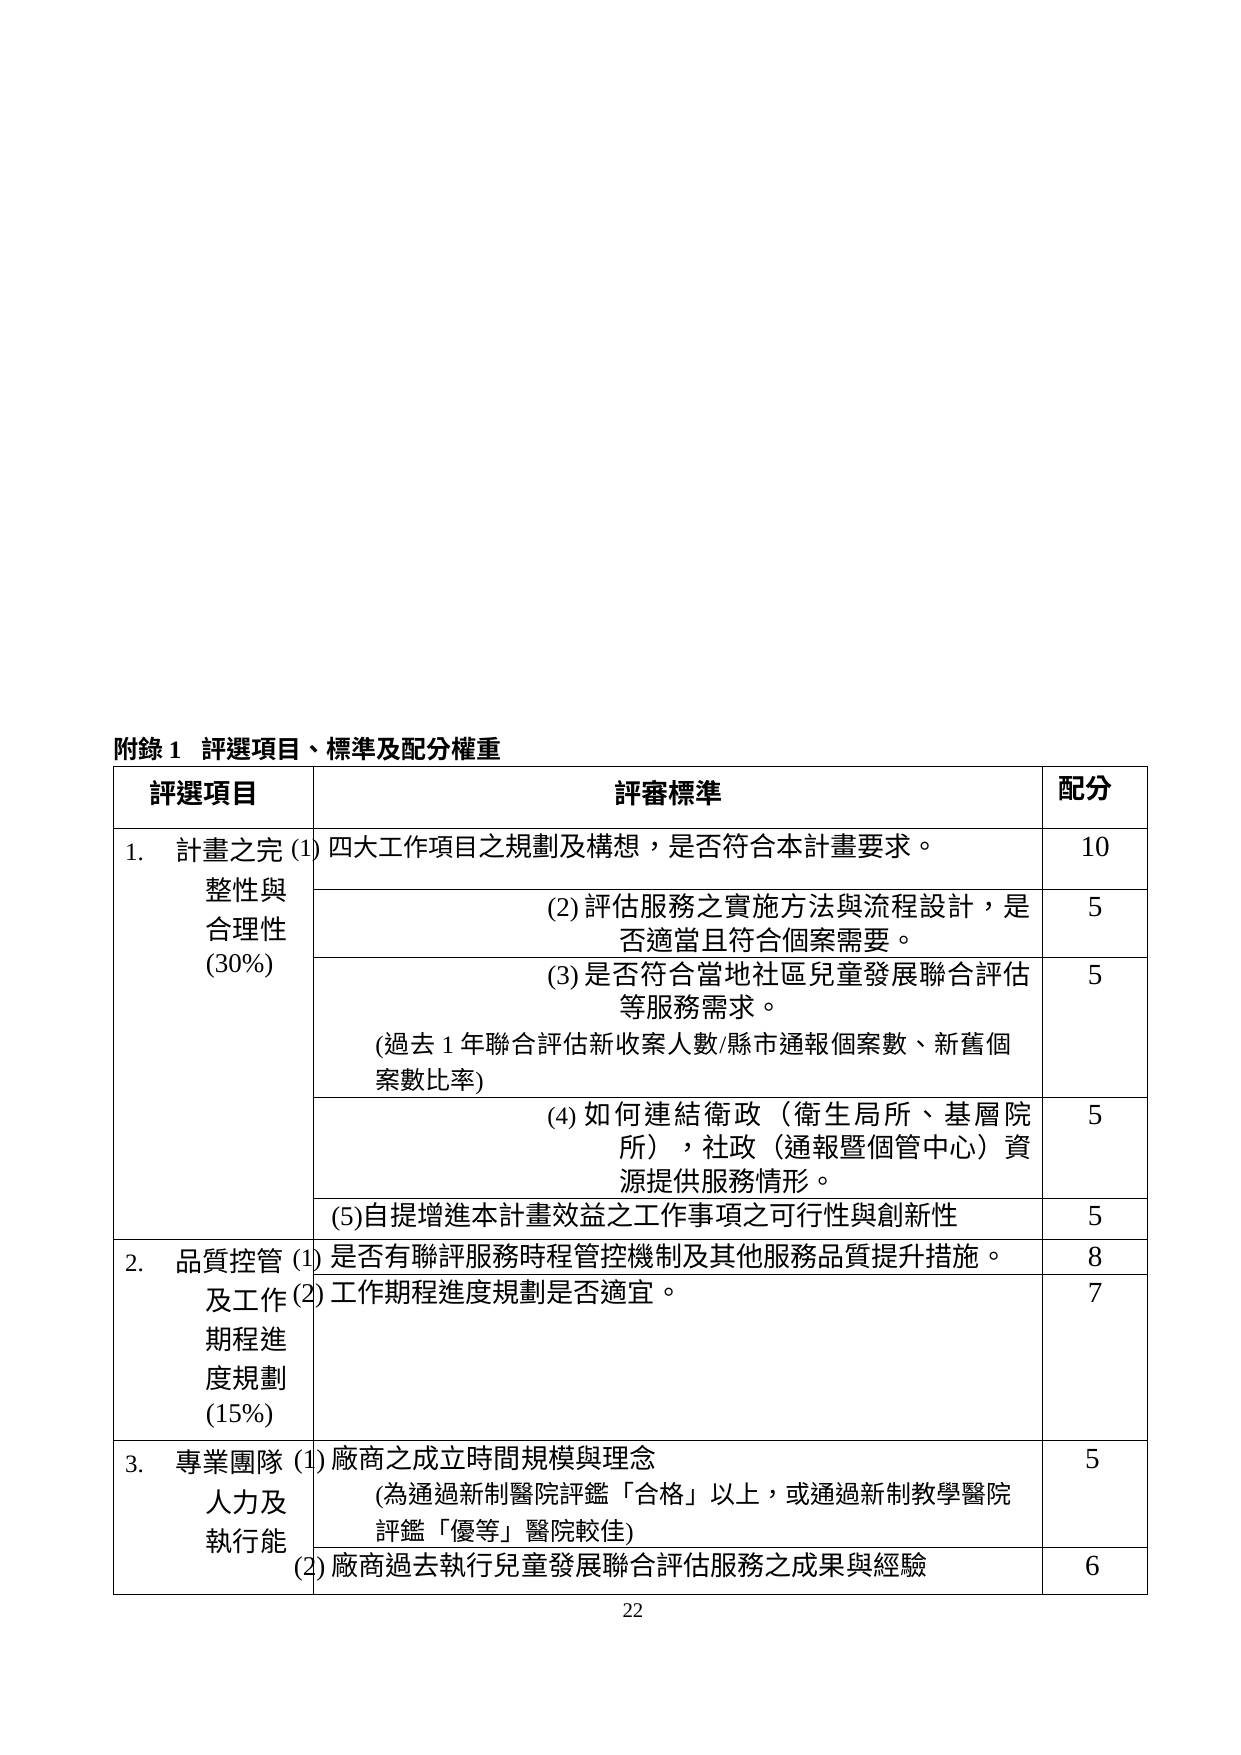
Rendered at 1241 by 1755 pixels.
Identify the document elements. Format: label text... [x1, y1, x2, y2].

table_cell 廠商過去執行兒童發展聯合評估服務之成果與經驗 (請參考本署兒童發展聯合評估中心計畫-103年度後續擴充之計畫需求內容) [314, 1548, 1042, 1594]
table_cell 工作期程進度規劃是否適宜。 [314, 1275, 1042, 1440]
table_cell 品質控管及工作期程進度規劃(15%) [114, 1240, 313, 1440]
table_cell 是否符合當地社區兒童發展聯合評估等服務需求。 (過去1年聯合評估新收案人數/縣市通報個案數、新舊個案數比率) [314, 958, 1042, 1097]
table_header 配分 [1043, 767, 1147, 828]
table_header 評審標準 [314, 767, 1042, 828]
table_cell 如何連結衛政（衛生局所、基層院所），社政（通報暨個管中心）資源提供服務情形。 [314, 1098, 1042, 1198]
table_cell 7 [1043, 1275, 1147, 1440]
table_cell 專業團隊人力及執行能力(30%) [114, 1441, 313, 1594]
table_cell 5 [1043, 1098, 1147, 1198]
table_header 評選項目 [114, 767, 313, 828]
text 附錄1 評選項目、標準及配分權重 [114, 714, 1152, 766]
table_cell 5 [1043, 890, 1147, 957]
table_cell 5 [1043, 958, 1147, 1097]
table_cell 是否有聯評服務時程管控機制及其他服務品質提升措施。 [314, 1240, 1042, 1274]
table_cell 10 [1043, 829, 1147, 889]
table_cell 評估服務之實施方法與流程設計，是否適當且符合個案需要。 [314, 890, 1042, 957]
table_cell (5)自提增進本計畫效益之工作事項之可行性與創新性 [314, 1199, 1042, 1238]
table_cell 計畫之完整性與合理性(30%) [114, 829, 313, 1238]
table_cell 廠商之成立時間規模與理念 (為通過新制醫院評鑑「合格」以上，或通過新制教學醫院評鑑「優等」醫院較佳) [314, 1441, 1042, 1547]
table_cell 8 [1043, 1240, 1147, 1274]
table_cell 6 [1043, 1548, 1147, 1594]
table_cell 5 [1043, 1199, 1147, 1238]
table_cell 四大工作項目之規劃及構想，是否符合本計畫要求。 [314, 829, 1042, 889]
table_cell 5 [1043, 1441, 1147, 1547]
